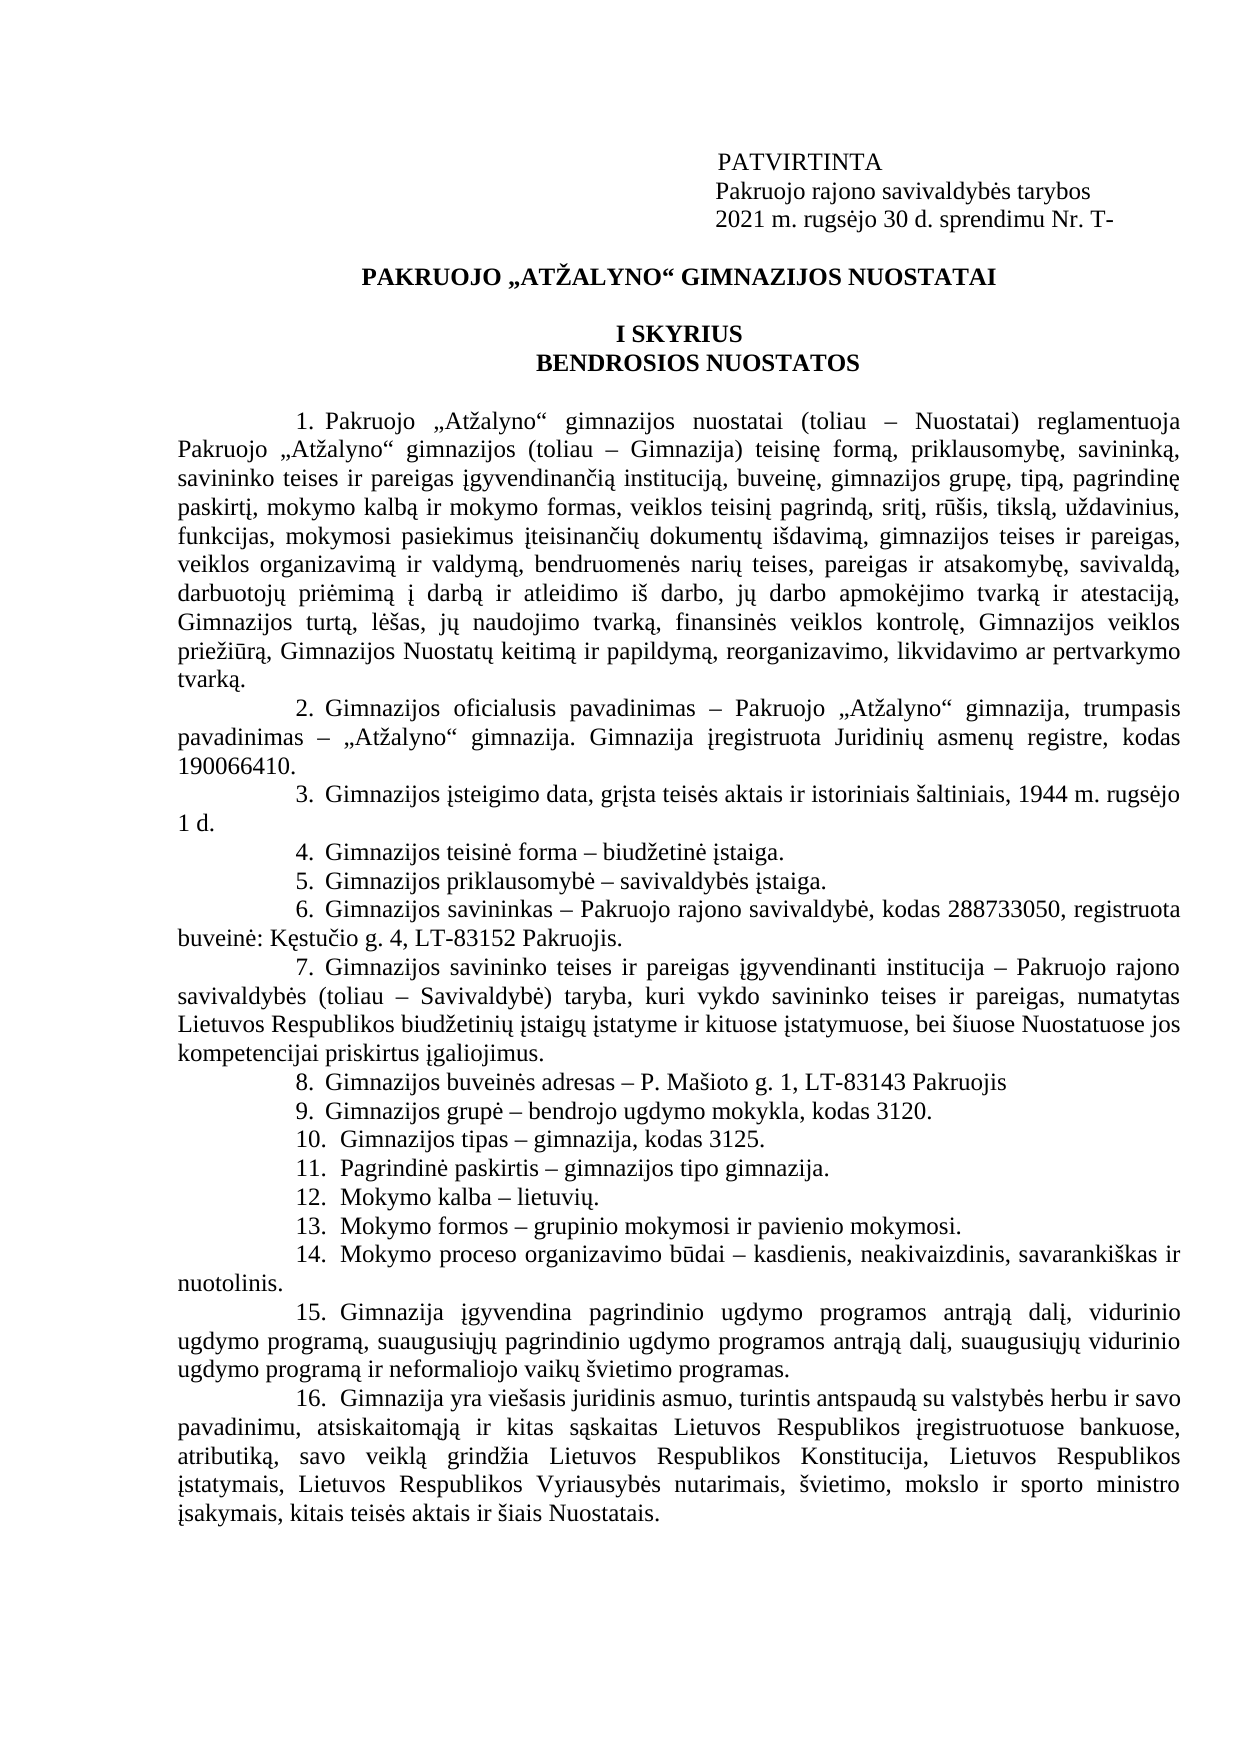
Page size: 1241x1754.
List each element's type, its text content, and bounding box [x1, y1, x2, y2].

text 9. Gimnazijos grupė – bendrojo ugdymo mokykla, kodas 3120. [177, 1096, 1181, 1124]
text PATVIRTINTA [717, 147, 1181, 176]
text 3. Gimnazijos įsteigimo data, grįsta teisės aktais ir istoriniais šaltiniais, 1944 m. rugsėjo 1 d. [177, 779, 1181, 837]
text 13. Mokymo formos – grupinio mokymosi ir pavienio mokymosi. [177, 1211, 1181, 1239]
text 1. Pakruojo „Atžalyno“ gimnazijos nuostatai (toliau – Nuostatai) reglamentuoja Pakruojo „Atžalyno“ gimnazijos (toliau – Gimnazija) teisinę formą, priklausomybę, savininką, savininko teises ir pareigas įgyvendinančią instituciją, buveinę, gimnazijos grupę, tipą, pagrindinę paskirtį, mokymo kalbą ir mokymo formas, veiklos teisinį pagrindą, sritį, rūšis, tikslą, uždavinius, funkcijas, mokymosi pasiekimus įteisinančių dokumentų išdavimą, gimnazijos teises ir pareigas, veiklos organizavimą ir valdymą, bendruomenės narių teises, pareigas ir atsakomybę, savivaldą, darbuotojų priėmimą į darbą ir atleidimo iš darbo, jų darbo apmokėjimo tvarką ir atestaciją, Gimnazijos turtą, lėšas, jų naudojimo tvarką, finansinės veiklos kontrolę, Gimnazijos veiklos priežiūrą, Gimnazijos Nuostatų keitimą ir papildymą, reorganizavimo, likvidavimo ar pertvarkymo tvarką. [177, 406, 1181, 693]
text 14. Mokymo proceso organizavimo būdai – kasdienis, neakivaizdinis, savarankiškas ir nuotolinis. [177, 1239, 1181, 1297]
text 7. Gimnazijos savininko teises ir pareigas įgyvendinanti institucija – Pakruojo rajono savivaldybės (toliau – Savivaldybė) taryba, kuri vykdo savininko teises ir pareigas, numatytas Lietuvos Respublikos biudžetinių įstaigų įstatyme ir kituose įstatymuose, bei šiuose Nuostatuose jos kompetencijai priskirtus įgaliojimus. [177, 952, 1181, 1067]
text 10. Gimnazijos tipas – gimnazija, kodas 3125. [177, 1124, 1181, 1153]
text 2021 m. rugsėjo 30 d. sprendimu Nr. T- [709, 204, 1181, 233]
text 12. Mokymo kalba – lietuvių. [177, 1182, 1181, 1211]
text 15. Gimnazija įgyvendina pagrindinio ugdymo programos antrąją dalį, vidurinio ugdymo programą, suaugusiųjų pagrindinio ugdymo programos antrąją dalį, suaugusiųjų vidurinio ugdymo programą ir neformaliojo vaikų švietimo programas. [177, 1297, 1181, 1383]
text 8. Gimnazijos buveinės adresas – P. Mašioto g. 1, LT-83143 Pakruojis [177, 1067, 1181, 1096]
text 11. Pagrindinė paskirtis – gimnazijos tipo gimnazija. [177, 1153, 1181, 1182]
text 2. Gimnazijos oficialusis pavadinimas – Pakruojo „Atžalyno“ gimnazija, trumpasis pavadinimas – „Atžalyno“ gimnazija. Gimnazija įregistruota Juridinių asmenų registre, kodas 190066410. [177, 693, 1181, 779]
text 5. Gimnazijos priklausomybė – savivaldybės įstaiga. [177, 866, 1181, 894]
text PAKRUOJO „ATŽALYNO“ GIMNAZIJOS NUOSTATAI [177, 262, 1181, 291]
text I SKYRIUS [177, 319, 1181, 348]
text 16. Gimnazija yra viešasis juridinis asmuo, turintis antspaudą su valstybės herbu ir savo pavadinimu, atsiskaitomąją ir kitas sąskaitas Lietuvos Respublikos įregistruotuose bankuose, atributiką, savo veiklą grindžia Lietuvos Respublikos Konstitucija, Lietuvos Respublikos įstatymais, Lietuvos Respublikos Vyriausybės nutarimais, švietimo, mokslo ir sporto ministro įsakymais, kitais teisės aktais ir šiais Nuostatais. [177, 1383, 1181, 1527]
text 4. Gimnazijos teisinė forma – biudžetinė įstaiga. [177, 837, 1181, 866]
text Pakruojo rajono savivaldybės tarybos [709, 176, 1181, 204]
text 6. Gimnazijos savininkas – Pakruojo rajono savivaldybė, kodas 288733050, registruota buveinė: Kęstučio g. 4, LT-83152 Pakruojis. [177, 894, 1181, 952]
text BENDROSIOS NUOSTATOS [215, 348, 1181, 377]
